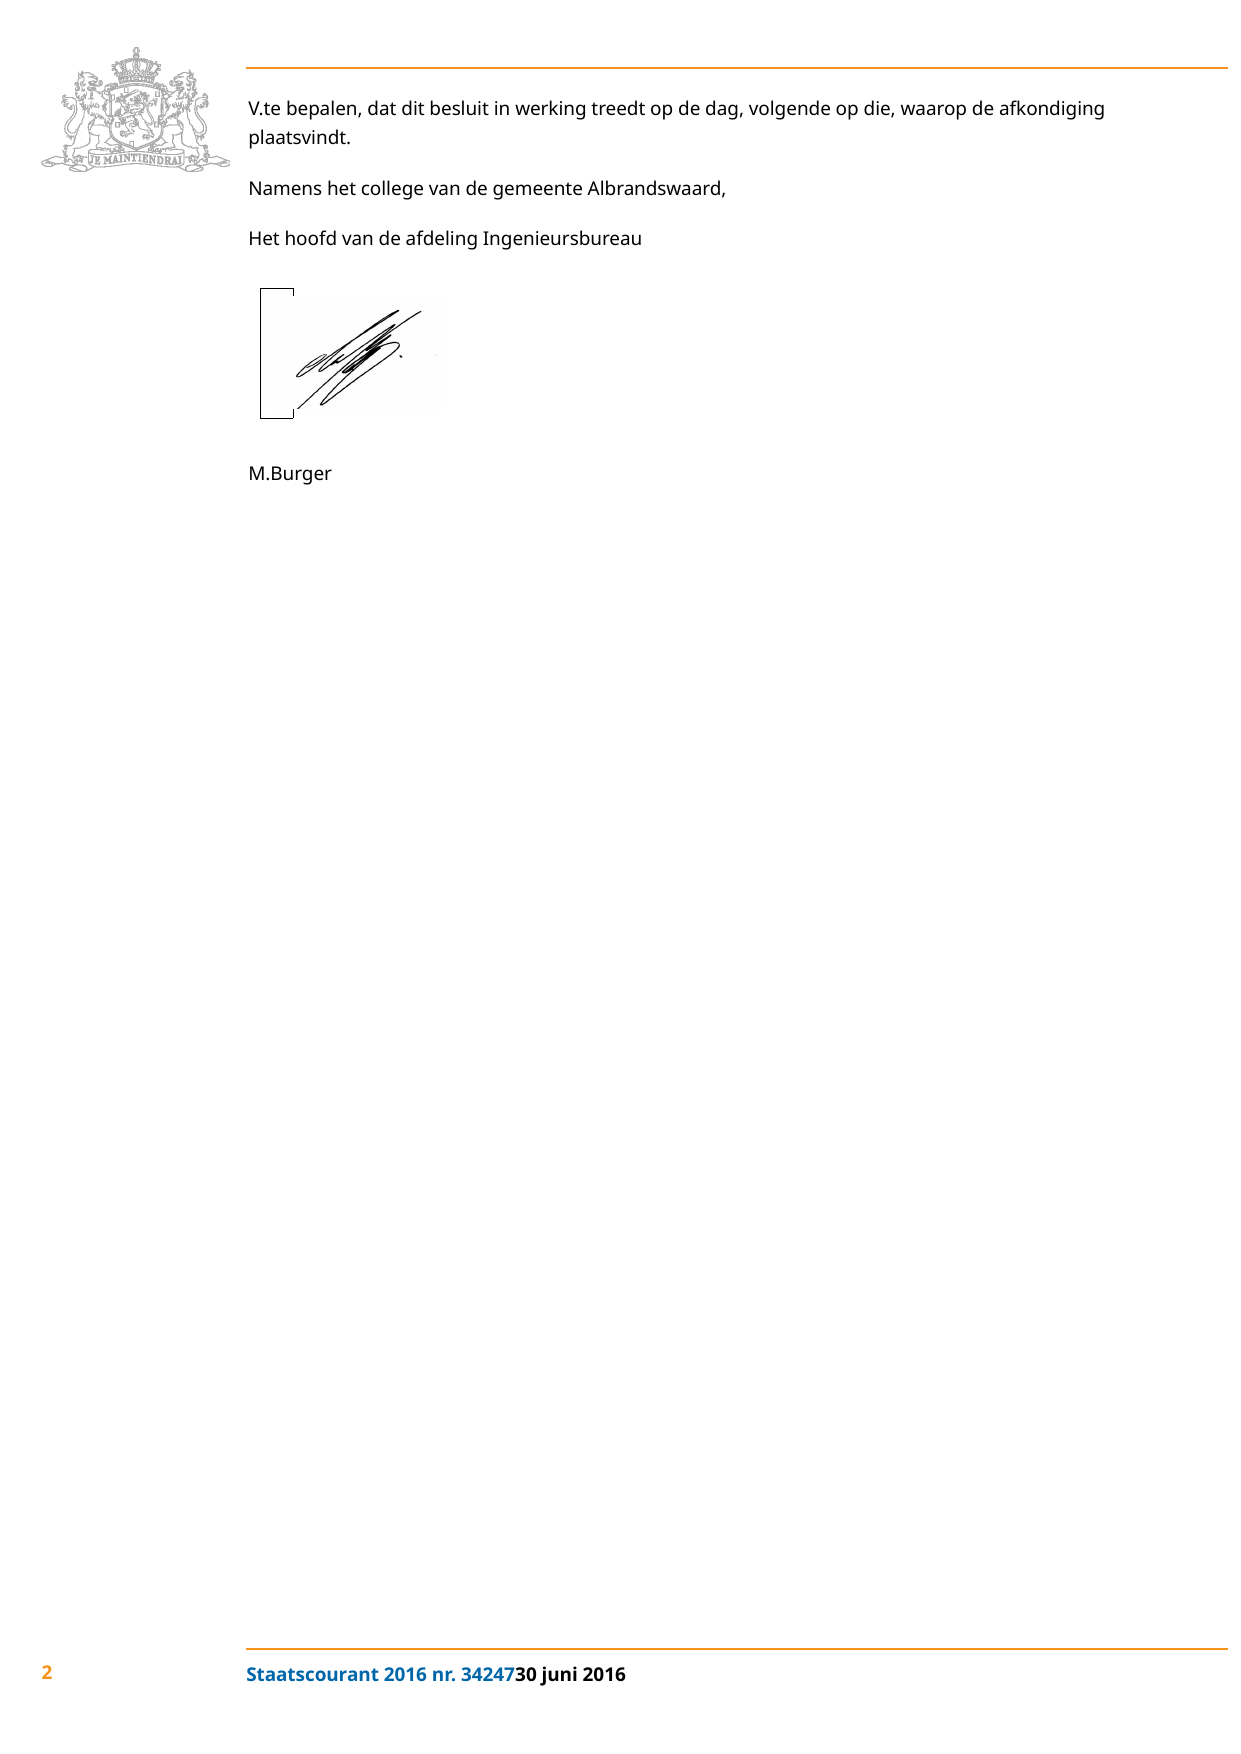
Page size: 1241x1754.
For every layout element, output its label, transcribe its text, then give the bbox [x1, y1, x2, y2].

text Het hoofd van de afdeling Ingenieursbureau [248, 225, 1152, 251]
text M.Burger [248, 460, 1152, 486]
text Namens het college van de gemeente Albrandswaard, [248, 175, 1152, 201]
picture [268, 296, 442, 409]
text V.te bepalen, dat dit besluit in werking treedt op de dag, volgende op die, waarop de afkondiging plaatsvindt. [248, 95, 1152, 150]
picture [41, 47, 231, 172]
